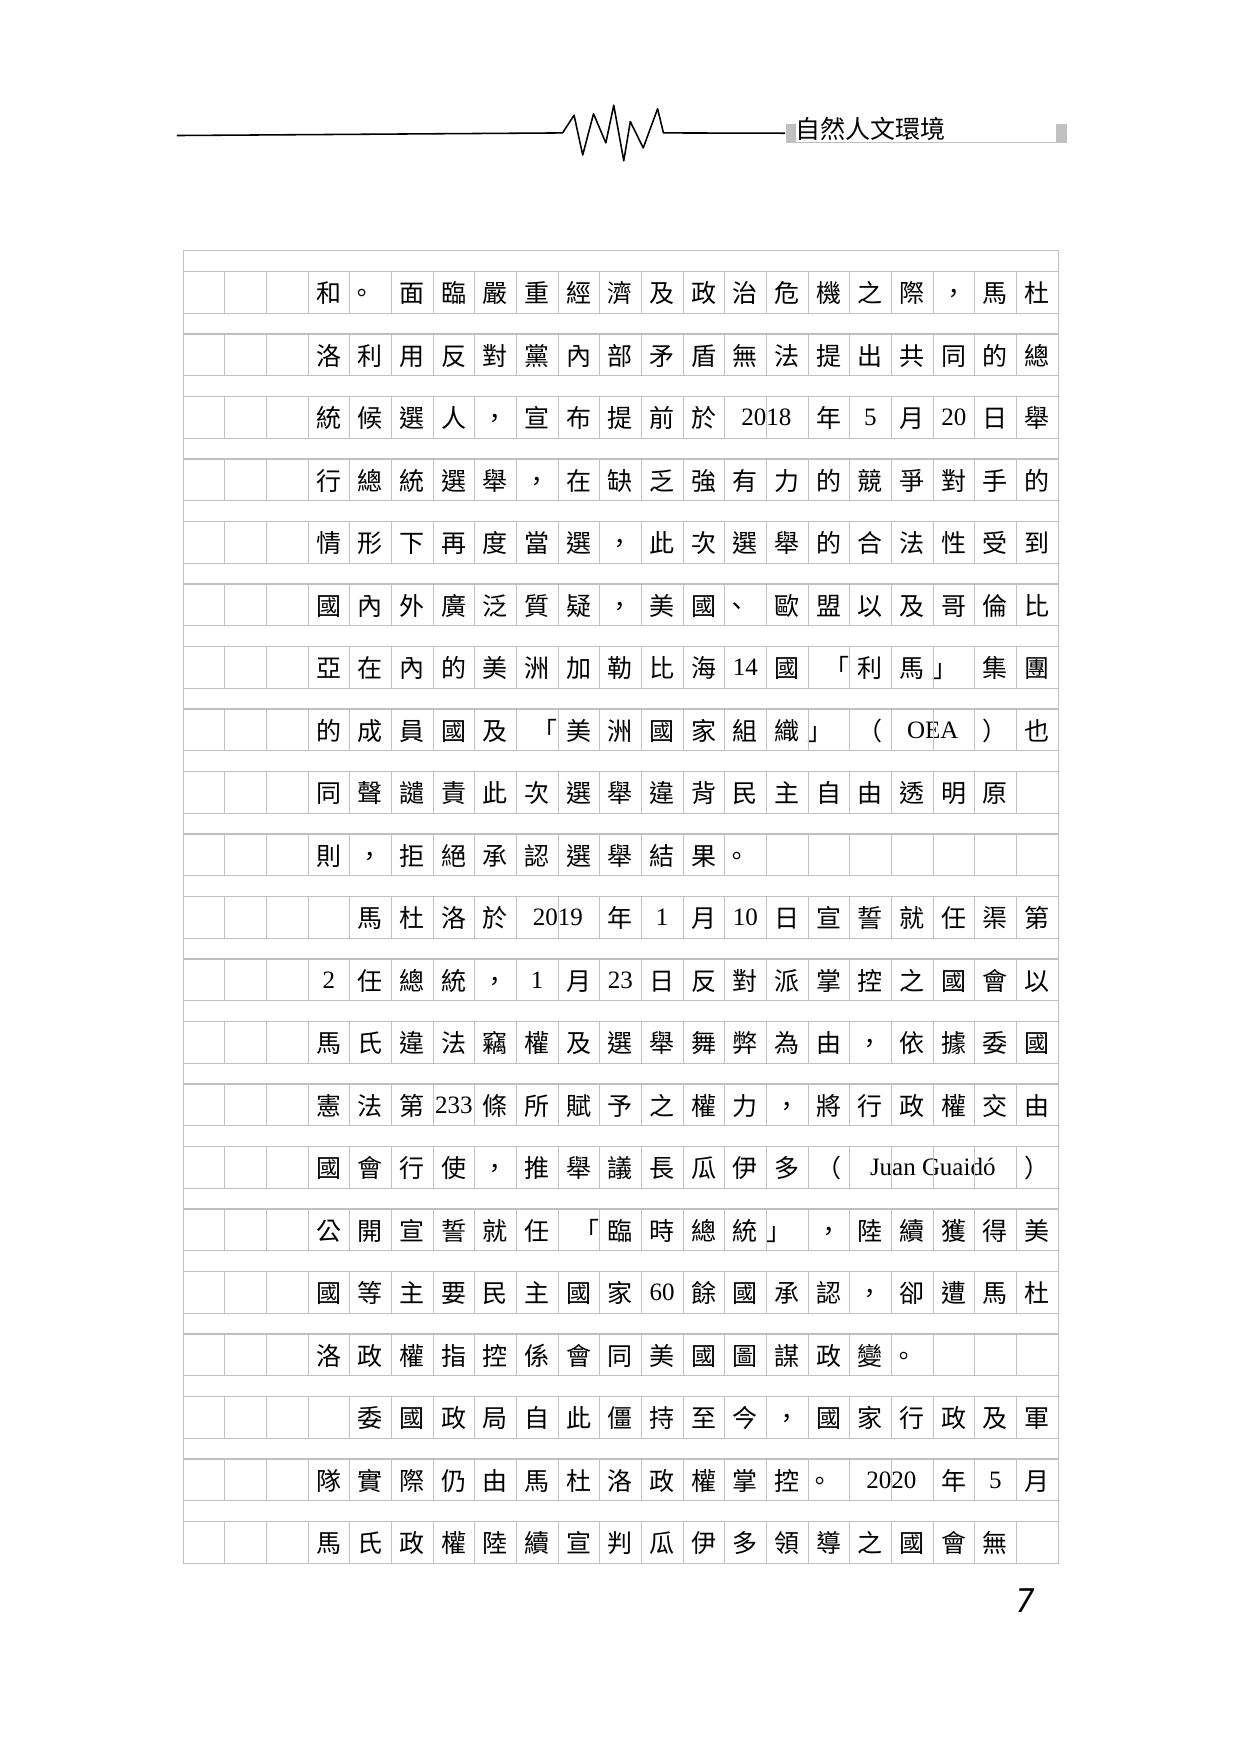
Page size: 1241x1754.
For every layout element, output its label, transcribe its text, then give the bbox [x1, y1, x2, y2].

text 委國政局自此僵持至今，國家行政及軍隊實際仍由馬杜洛政權掌控。2020年5月馬氏政權陸續宣判瓜伊多領導之國會無效、違憲任命新選委會及判決反對黨領導階層資格不符，積極打擊反對陣營，美歐國際民主社會多不予認同，政情發展尚待觀察。 [281, 1439, 1058, 1458]
text 馬杜洛於2019年1月10日宣誓就任渠第2任總統，1月23日反對派掌控之國會以馬氏違法竊權及選舉舞弊為由，依據委國憲法第233條所賦予之權力，將行政權交由國會行使，推舉議長瓜伊多（Juan Guaidó）公開宣誓就任「臨時總統」，陸續獲得美國等主要民主國家60餘國承認，卻遭馬杜洛政權指控係會同美國圖謀政變。 [281, 1189, 1058, 1208]
text 馬杜洛採取高壓政策，美洲民主國家群起反對，造成委國與美洲多數國家之不和。面臨嚴重經濟及政治危機之際，馬杜洛利用反對黨內部矛盾無法提出共同的總統候選人，宣布提前於2018年5月20日舉行總統選舉，在缺乏強有力的競爭對手的情形下再度當選，此次選舉的合法性受到國內外廣泛質疑，美國、歐盟以及哥倫比亞在內的美洲加勒比海14國「利馬」集團的成員國及「美洲國家組織」（OEA）也同聲譴責此次選舉違背民主自由透明原則，拒絕承認選舉結果。 [281, 751, 1058, 771]
text 馬杜洛採取高壓政策，美洲民主國家群起反對，造成委國與美洲多數國家之不和。面臨嚴重經濟及政治危機之際，馬杜洛利用反對黨內部矛盾無法提出共同的總統候選人，宣布提前於2018年5月20日舉行總統選舉，在缺乏強有力的競爭對手的情形下再度當選，此次選舉的合法性受到國內外廣泛質疑，美國、歐盟以及哥倫比亞在內的美洲加勒比海14國「利馬」集團的成員國及「美洲國家組織」（OEA）也同聲譴責此次選舉違背民主自由透明原則，拒絕承認選舉結果。 [281, 439, 1058, 458]
text 馬杜洛於2019年1月10日宣誓就任渠第2任總統，1月23日反對派掌控之國會以馬氏違法竊權及選舉舞弊為由，依據委國憲法第233條所賦予之權力，將行政權交由國會行使，推舉議長瓜伊多（Juan Guaidó）公開宣誓就任「臨時總統」，陸續獲得美國等主要民主國家60餘國承認，卻遭馬杜洛政權指控係會同美國圖謀政變。 [281, 1126, 1058, 1146]
text 馬杜洛於2019年1月10日宣誓就任渠第2任總統，1月23日反對派掌控之國會以馬氏違法竊權及選舉舞弊為由，依據委國憲法第233條所賦予之權力，將行政權交由國會行使，推舉議長瓜伊多（Juan Guaidó）公開宣誓就任「臨時總統」，陸續獲得美國等主要民主國家60餘國承認，卻遭馬杜洛政權指控係會同美國圖謀政變。 [281, 1251, 1058, 1271]
text 馬杜洛於2019年1月10日宣誓就任渠第2任總統，1月23日反對派掌控之國會以馬氏違法竊權及選舉舞弊為由，依據委國憲法第233條所賦予之權力，將行政權交由國會行使，推舉議長瓜伊多（Juan Guaidó）公開宣誓就任「臨時總統」，陸續獲得美國等主要民主國家60餘國承認，卻遭馬杜洛政權指控係會同美國圖謀政變。 [281, 1314, 1058, 1333]
text 馬杜洛採取高壓政策，美洲民主國家群起反對，造成委國與美洲多數國家之不和。面臨嚴重經濟及政治危機之際，馬杜洛利用反對黨內部矛盾無法提出共同的總統候選人，宣布提前於2018年5月20日舉行總統選舉，在缺乏強有力的競爭對手的情形下再度當選，此次選舉的合法性受到國內外廣泛質疑，美國、歐盟以及哥倫比亞在內的美洲加勒比海14國「利馬」集團的成員國及「美洲國家組織」（OEA）也同聲譴責此次選舉違背民主自由透明原則，拒絕承認選舉結果。 [281, 564, 1058, 583]
text 馬杜洛採取高壓政策，美洲民主國家群起反對，造成委國與美洲多數國家之不和。面臨嚴重經濟及政治危機之際，馬杜洛利用反對黨內部矛盾無法提出共同的總統候選人，宣布提前於2018年5月20日舉行總統選舉，在缺乏強有力的競爭對手的情形下再度當選，此次選舉的合法性受到國內外廣泛質疑，美國、歐盟以及哥倫比亞在內的美洲加勒比海14國「利馬」集團的成員國及「美洲國家組織」（OEA）也同聲譴責此次選舉違背民主自由透明原則，拒絕承認選舉結果。 [281, 689, 1058, 708]
text 馬杜洛採取高壓政策，美洲民主國家群起反對，造成委國與美洲多數國家之不和。面臨嚴重經濟及政治危機之際，馬杜洛利用反對黨內部矛盾無法提出共同的總統候選人，宣布提前於2018年5月20日舉行總統選舉，在缺乏強有力的競爭對手的情形下再度當選，此次選舉的合法性受到國內外廣泛質疑，美國、歐盟以及哥倫比亞在內的美洲加勒比海14國「利馬」集團的成員國及「美洲國家組織」（OEA）也同聲譴責此次選舉違背民主自由透明原則，拒絕承認選舉結果。 [281, 814, 1058, 833]
text 委國政局自此僵持至今，國家行政及軍隊實際仍由馬杜洛政權掌控。2020年5月馬氏政權陸續宣判瓜伊多領導之國會無效、違憲任命新選委會及判決反對黨領導階層資格不符，積極打擊反對陣營，美歐國際民主社會多不予認同，政情發展尚待觀察。 [281, 1376, 1058, 1396]
text 馬杜洛採取高壓政策，美洲民主國家群起反對，造成委國與美洲多數國家之不和。面臨嚴重經濟及政治危機之際，馬杜洛利用反對黨內部矛盾無法提出共同的總統候選人，宣布提前於2018年5月20日舉行總統選舉，在缺乏強有力的競爭對手的情形下再度當選，此次選舉的合法性受到國內外廣泛質疑，美國、歐盟以及哥倫比亞在內的美洲加勒比海14國「利馬」集團的成員國及「美洲國家組織」（OEA）也同聲譴責此次選舉違背民主自由透明原則，拒絕承認選舉結果。 [281, 376, 1058, 396]
text 馬杜洛於2019年1月10日宣誓就任渠第2任總統，1月23日反對派掌控之國會以馬氏違法竊權及選舉舞弊為由，依據委國憲法第233條所賦予之權力，將行政權交由國會行使，推舉議長瓜伊多（Juan Guaidó）公開宣誓就任「臨時總統」，陸續獲得美國等主要民主國家60餘國承認，卻遭馬杜洛政權指控係會同美國圖謀政變。 [281, 876, 1058, 896]
text 馬杜洛採取高壓政策，美洲民主國家群起反對，造成委國與美洲多數國家之不和。面臨嚴重經濟及政治危機之際，馬杜洛利用反對黨內部矛盾無法提出共同的總統候選人，宣布提前於2018年5月20日舉行總統選舉，在缺乏強有力的競爭對手的情形下再度當選，此次選舉的合法性受到國內外廣泛質疑，美國、歐盟以及哥倫比亞在內的美洲加勒比海14國「利馬」集團的成員國及「美洲國家組織」（OEA）也同聲譴責此次選舉違背民主自由透明原則，拒絕承認選舉結果。 [281, 626, 1058, 646]
text 馬杜洛採取高壓政策，美洲民主國家群起反對，造成委國與美洲多數國家之不和。面臨嚴重經濟及政治危機之際，馬杜洛利用反對黨內部矛盾無法提出共同的總統候選人，宣布提前於2018年5月20日舉行總統選舉，在缺乏強有力的競爭對手的情形下再度當選，此次選舉的合法性受到國內外廣泛質疑，美國、歐盟以及哥倫比亞在內的美洲加勒比海14國「利馬」集團的成員國及「美洲國家組織」（OEA）也同聲譴責此次選舉違背民主自由透明原則，拒絕承認選舉結果。 [281, 501, 1058, 521]
text 馬杜洛於2019年1月10日宣誓就任渠第2任總統，1月23日反對派掌控之國會以馬氏違法竊權及選舉舞弊為由，依據委國憲法第233條所賦予之權力，將行政權交由國會行使，推舉議長瓜伊多（Juan Guaidó）公開宣誓就任「臨時總統」，陸續獲得美國等主要民主國家60餘國承認，卻遭馬杜洛政權指控係會同美國圖謀政變。 [281, 939, 1058, 958]
text 馬杜洛於2019年1月10日宣誓就任渠第2任總統，1月23日反對派掌控之國會以馬氏違法竊權及選舉舞弊為由，依據委國憲法第233條所賦予之權力，將行政權交由國會行使，推舉議長瓜伊多（Juan Guaidó）公開宣誓就任「臨時總統」，陸續獲得美國等主要民主國家60餘國承認，卻遭馬杜洛政權指控係會同美國圖謀政變。 [281, 1001, 1058, 1021]
text 馬杜洛採取高壓政策，美洲民主國家群起反對，造成委國與美洲多數國家之不和。面臨嚴重經濟及政治危機之際，馬杜洛利用反對黨內部矛盾無法提出共同的總統候選人，宣布提前於2018年5月20日舉行總統選舉，在缺乏強有力的競爭對手的情形下再度當選，此次選舉的合法性受到國內外廣泛質疑，美國、歐盟以及哥倫比亞在內的美洲加勒比海14國「利馬」集團的成員國及「美洲國家組織」（OEA）也同聲譴責此次選舉違背民主自由透明原則，拒絕承認選舉結果。 [281, 314, 1058, 333]
text 馬杜洛採取高壓政策，美洲民主國家群起反對，造成委國與美洲多數國家之不和。面臨嚴重經濟及政治危機之際，馬杜洛利用反對黨內部矛盾無法提出共同的總統候選人，宣布提前於2018年5月20日舉行總統選舉，在缺乏強有力的競爭對手的情形下再度當選，此次選舉的合法性受到國內外廣泛質疑，美國、歐盟以及哥倫比亞在內的美洲加勒比海14國「利馬」集團的成員國及「美洲國家組織」（OEA）也同聲譴責此次選舉違背民主自由透明原則，拒絕承認選舉結果。 [281, 251, 1058, 271]
text 馬杜洛於2019年1月10日宣誓就任渠第2任總統，1月23日反對派掌控之國會以馬氏違法竊權及選舉舞弊為由，依據委國憲法第233條所賦予之權力，將行政權交由國會行使，推舉議長瓜伊多（Juan Guaidó）公開宣誓就任「臨時總統」，陸續獲得美國等主要民主國家60餘國承認，卻遭馬杜洛政權指控係會同美國圖謀政變。 [281, 1064, 1058, 1083]
text 委國政局自此僵持至今，國家行政及軍隊實際仍由馬杜洛政權掌控。2020年5月馬氏政權陸續宣判瓜伊多領導之國會無效、違憲任命新選委會及判決反對黨領導階層資格不符，積極打擊反對陣營，美歐國際民主社會多不予認同，政情發展尚待觀察。 [281, 1501, 1058, 1521]
